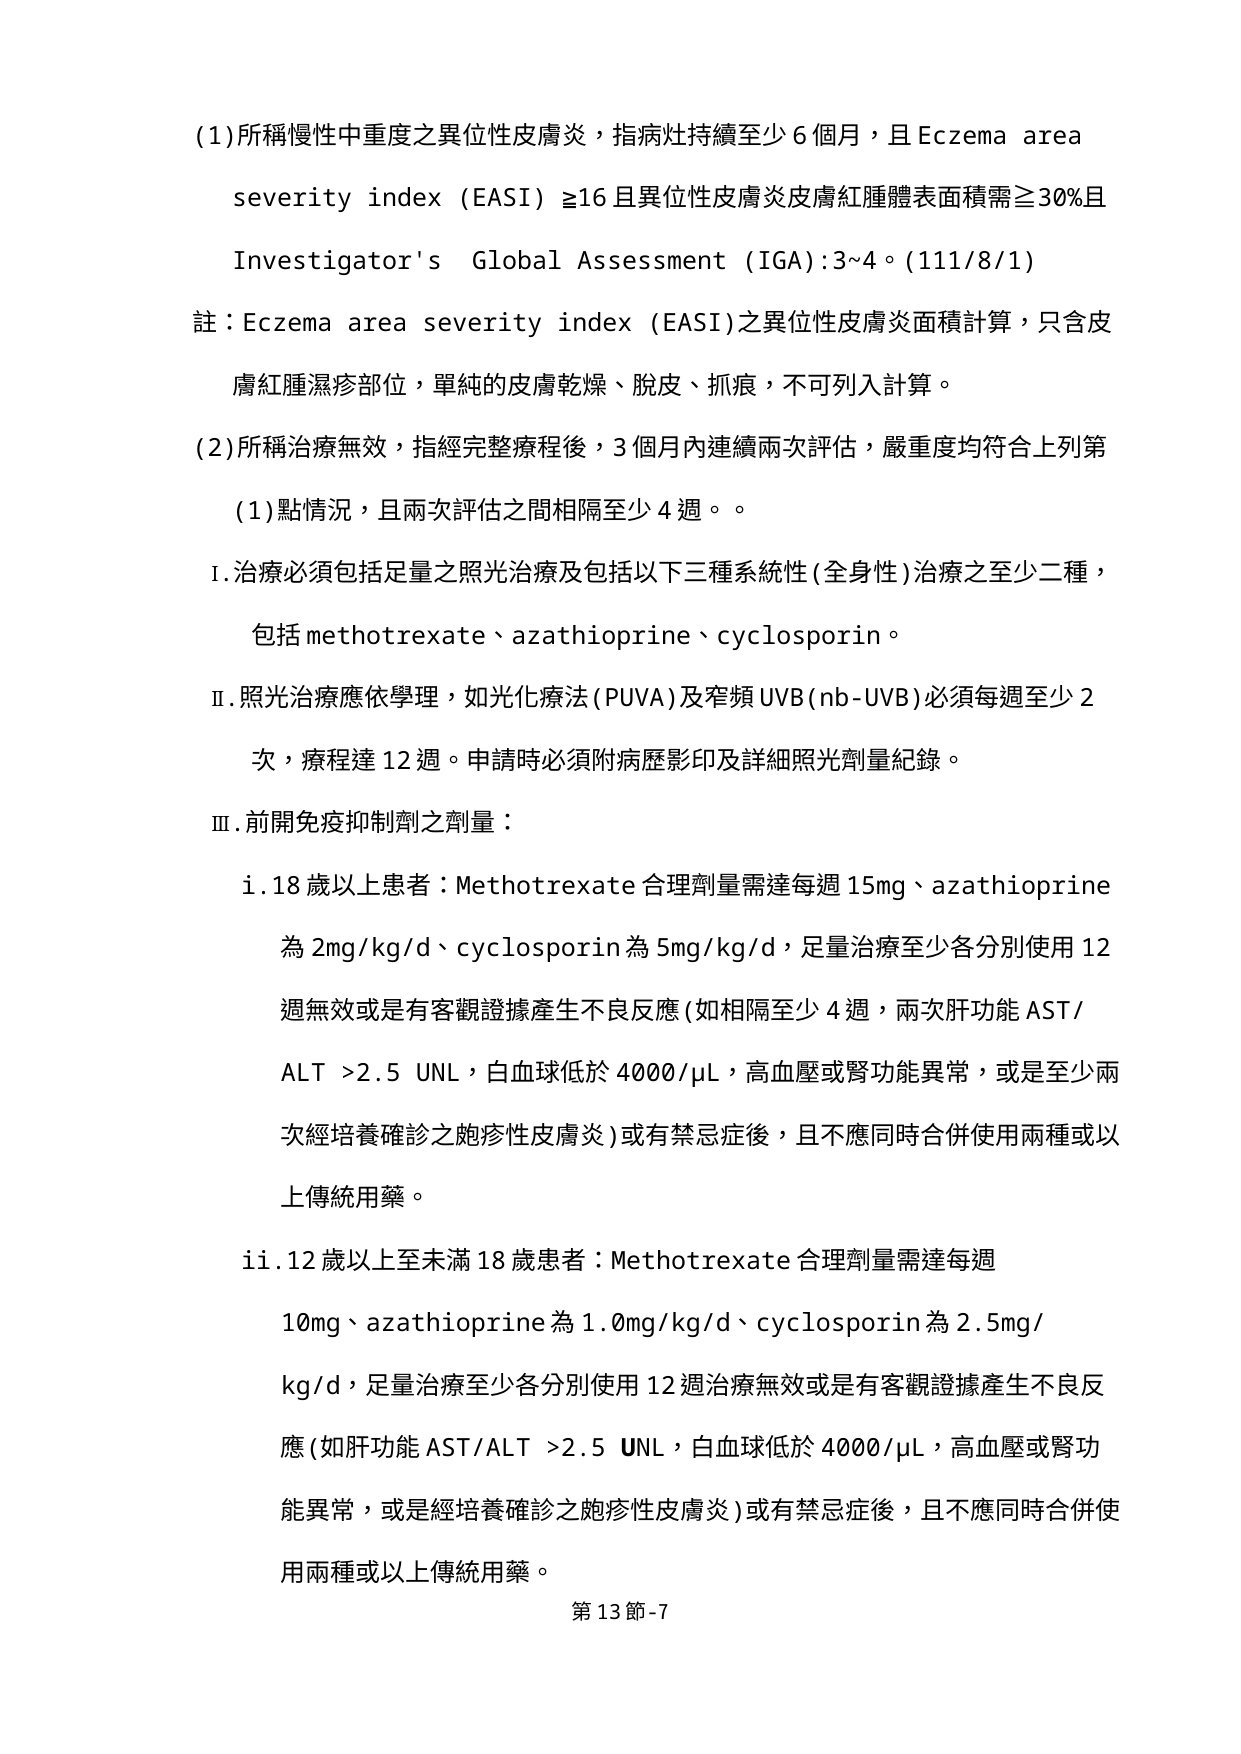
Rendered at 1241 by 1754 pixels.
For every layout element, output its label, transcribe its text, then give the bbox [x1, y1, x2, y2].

text (2)所稱治療無效，指經完整療程後，3個月內連續兩次評估，嚴重度均符合上列第(1)點情況，且兩次評估之間相隔至少4週。。 [192, 404, 1122, 529]
text Ⅲ.前開免疫抑制劑之劑量： [211, 779, 1122, 842]
text ii.12歲以上至未滿18歲患者：Methotrexate合理劑量需達每週10mg、azathioprine為1.0mg/kg/d、cyclosporin為2.5mg/kg/d，足量治療至少各分別使用12週治療無效或是有客觀證據產生不良反應(如肝功能AST/ALT >2.5 UNL，白血球低於4000/μL，高血壓或腎功能異常，或是經培養確診之皰疹性皮膚炎)或有禁忌症後，且不應同時合併使用兩種或以上傳統用藥。 [241, 1217, 1122, 1592]
text Ⅰ.治療必須包括足量之照光治療及包括以下三種系統性(全身性)治療之至少二種，包括methotrexate、azathioprine、cyclosporin。 [211, 529, 1122, 654]
text (1)所稱慢性中重度之異位性皮膚炎，指病灶持續至少6個月，且Eczema area severity index (EASI) ≧16且異位性皮膚炎皮膚紅腫體表面積需≧30%且Investigator's Global Assessment (IGA):3~4。(111/8/1) [192, 92, 1122, 279]
text 註：Eczema area severity index (EASI)之異位性皮膚炎面積計算，只含皮膚紅腫濕疹部位，單純的皮膚乾燥、脫皮、抓痕，不可列入計算。 [192, 279, 1122, 404]
text i.18歲以上患者：Methotrexate合理劑量需達每週15mg、azathioprine為2mg/kg/d、cyclosporin為5mg/kg/d，足量治療至少各分別使用12週無效或是有客觀證據產生不良反應(如相隔至少4週，兩次肝功能AST/ALT >2.5 UNL，白血球低於4000/μL，高血壓或腎功能異常，或是至少兩次經培養確診之皰疹性皮膚炎)或有禁忌症後，且不應同時合併使用兩種或以上傳統用藥。 [241, 842, 1122, 1217]
text Ⅱ.照光治療應依學理，如光化療法(PUVA)及窄頻UVB(nb-UVB)必須每週至少2次，療程達12週。申請時必須附病歷影印及詳細照光劑量紀錄。 [211, 654, 1122, 779]
